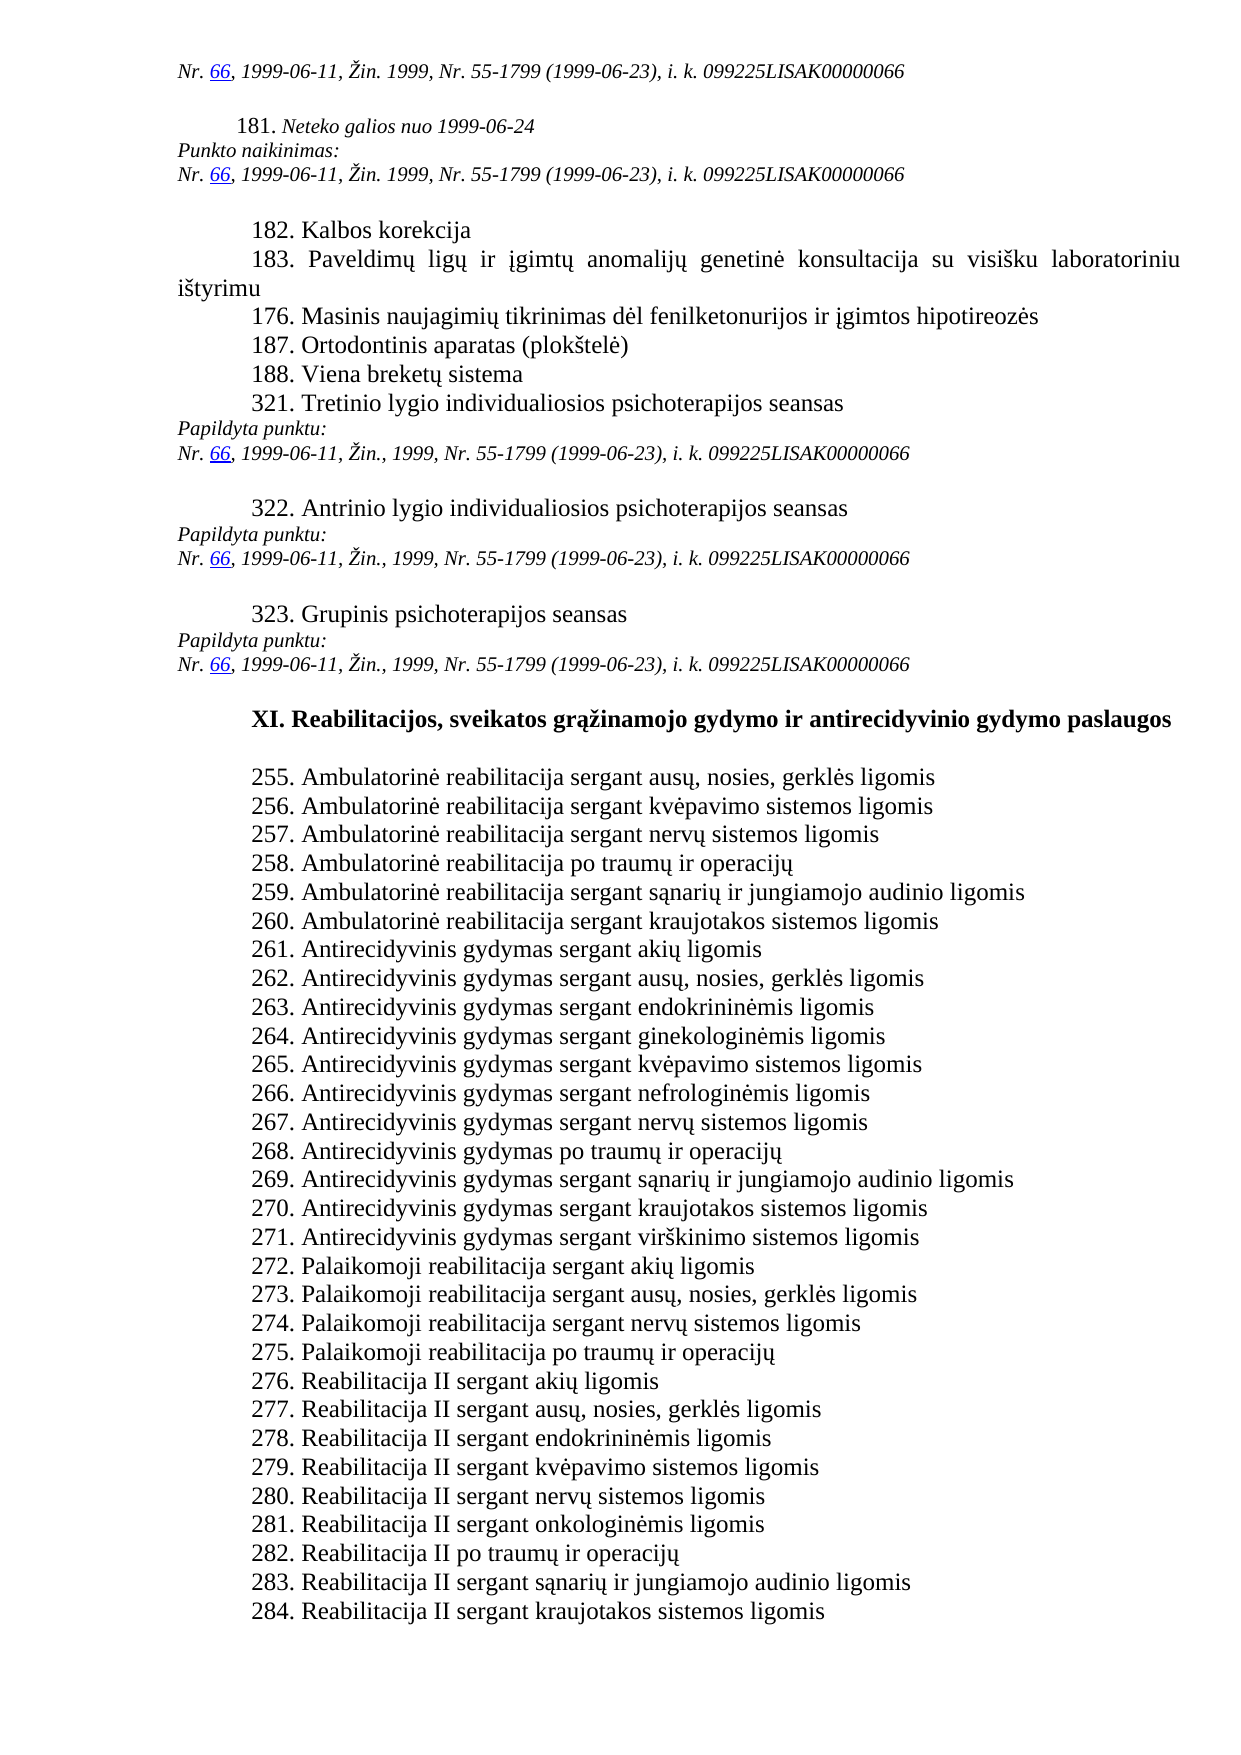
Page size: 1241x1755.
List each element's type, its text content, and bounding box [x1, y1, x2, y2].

text 283. Reabilitacija II sergant sąnarių ir jungiamojo audinio ligomis [177, 1567, 1181, 1596]
text 270. Antirecidyvinis gydymas sergant kraujotakos sistemos ligomis [177, 1193, 1181, 1222]
text 277. Reabilitacija II sergant ausų, nosies, gerklės ligomis [177, 1394, 1181, 1423]
text 269. Antirecidyvinis gydymas sergant sąnarių ir jungiamojo audinio ligomis [177, 1164, 1181, 1193]
text 265. Antirecidyvinis gydymas sergant kvėpavimo sistemos ligomis [177, 1049, 1181, 1078]
text 256. Ambulatorinė reabilitacija sergant kvėpavimo sistemos ligomis [177, 791, 1181, 819]
text 322. Antrinio lygio individualiosios psichoterapijos seansas [177, 493, 1181, 522]
text Nr. 66, 1999-06-11, Žin., 1999, Nr. 55-1799 (1999-06-23), i. k. 099225LISAK00000066 [177, 440, 1181, 464]
text 260. Ambulatorinė reabilitacija sergant kraujotakos sistemos ligomis [177, 906, 1181, 934]
text 183. Paveldimų ligų ir įgimtų anomalijų genetinė konsultacija su visišku laboratoriniu ištyrimu [177, 244, 1181, 301]
text 268. Antirecidyvinis gydymas po traumų ir operacijų [177, 1136, 1181, 1164]
text 323. Grupinis psichoterapijos seansas [177, 599, 1181, 628]
text 176. Masinis naujagimių tikrinimas dėl fenilketonurijos ir įgimtos hipotireozės [177, 301, 1181, 330]
text 257. Ambulatorinė reabilitacija sergant nervų sistemos ligomis [177, 819, 1181, 848]
text 278. Reabilitacija II sergant endokrininėmis ligomis [177, 1423, 1181, 1452]
text Nr. 66, 1999-06-11, Žin., 1999, Nr. 55-1799 (1999-06-23), i. k. 099225LISAK00000066 [177, 546, 1181, 570]
text 274. Palaikomoji reabilitacija sergant nervų sistemos ligomis [177, 1308, 1181, 1337]
text 263. Antirecidyvinis gydymas sergant endokrininėmis ligomis [177, 992, 1181, 1021]
text 188. Viena breketų sistema [177, 359, 1181, 388]
text Nr. 66, 1999-06-11, Žin. 1999, Nr. 55-1799 (1999-06-23), i. k. 099225LISAK00000066 [177, 162, 1181, 186]
text 271. Antirecidyvinis gydymas sergant virškinimo sistemos ligomis [177, 1222, 1181, 1251]
text 273. Palaikomoji reabilitacija sergant ausų, nosies, gerklės ligomis [177, 1279, 1181, 1308]
text 279. Reabilitacija II sergant kvėpavimo sistemos ligomis [177, 1452, 1181, 1481]
text 280. Reabilitacija II sergant nervų sistemos ligomis [177, 1481, 1181, 1509]
text Papildyta punktu: [177, 628, 1181, 652]
text Papildyta punktu: [177, 522, 1181, 546]
text 182. Kalbos korekcija [177, 215, 1181, 244]
text 276. Reabilitacija II sergant akių ligomis [177, 1366, 1181, 1394]
text 255. Ambulatorinė reabilitacija sergant ausų, nosies, gerklės ligomis [177, 762, 1181, 791]
text Nr. 66, 1999-06-11, Žin., 1999, Nr. 55-1799 (1999-06-23), i. k. 099225LISAK00000066 [177, 652, 1181, 676]
text 275. Palaikomoji reabilitacija po traumų ir operacijų [177, 1337, 1181, 1366]
text 187. Ortodontinis aparatas (plokštelė) [177, 330, 1181, 359]
text 282. Reabilitacija II po traumų ir operacijų [177, 1538, 1181, 1567]
text 259. Ambulatorinė reabilitacija sergant sąnarių ir jungiamojo audinio ligomis [177, 877, 1181, 906]
text 284. Reabilitacija II sergant kraujotakos sistemos ligomis [177, 1596, 1181, 1624]
text 281. Reabilitacija II sergant onkologinėmis ligomis [177, 1509, 1181, 1538]
text Papildyta punktu: [177, 416, 1181, 440]
text 264. Antirecidyvinis gydymas sergant ginekologinėmis ligomis [177, 1021, 1181, 1049]
text Nr. 66, 1999-06-11, Žin. 1999, Nr. 55-1799 (1999-06-23), i. k. 099225LISAK00000066 [177, 59, 1181, 83]
text 258. Ambulatorinė reabilitacija po traumų ir operacijų [177, 848, 1181, 877]
text 267. Antirecidyvinis gydymas sergant nervų sistemos ligomis [177, 1107, 1181, 1136]
text Punkto naikinimas: [177, 138, 1181, 162]
text 262. Antirecidyvinis gydymas sergant ausų, nosies, gerklės ligomis [177, 963, 1181, 992]
text XI. Reabilitacijos, sveikatos grąžinamojo gydymo ir antirecidyvinio gydymo paslaugos [177, 704, 1181, 733]
text 181. Neteko galios nuo 1999-06-24 [177, 112, 1181, 138]
text 266. Antirecidyvinis gydymas sergant nefrologinėmis ligomis [177, 1078, 1181, 1107]
text 272. Palaikomoji reabilitacija sergant akių ligomis [177, 1251, 1181, 1279]
text 261. Antirecidyvinis gydymas sergant akių ligomis [177, 934, 1181, 963]
text 321. Tretinio lygio individualiosios psichoterapijos seansas [177, 388, 1181, 416]
